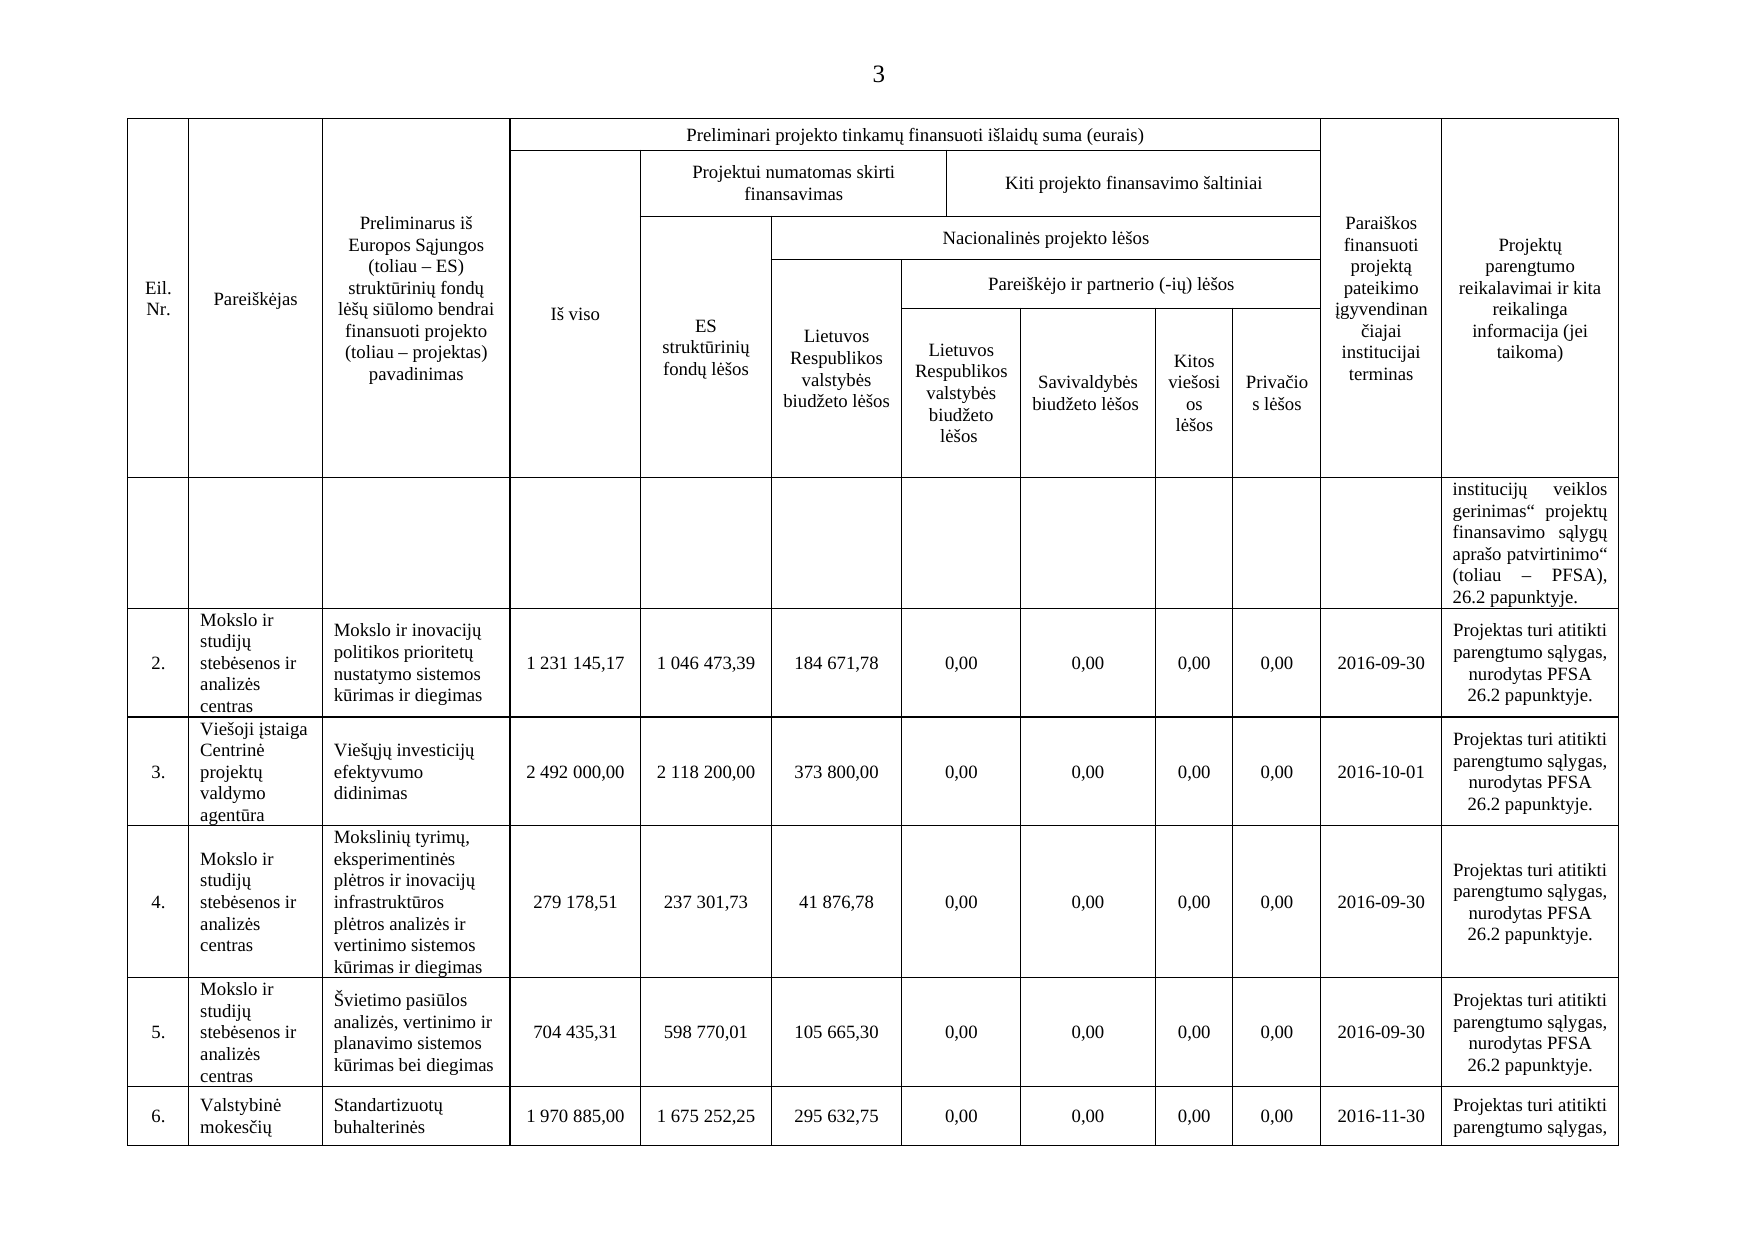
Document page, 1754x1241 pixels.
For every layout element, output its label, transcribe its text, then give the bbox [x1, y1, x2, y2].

table_cell 2 118 200,00 [641, 718, 771, 825]
table_cell Mokslo ir inovacijų politikos prioritetų nustatymo sistemos kūrimas ir diegimas [323, 609, 509, 716]
table_header Eil. Nr. [128, 119, 188, 477]
table_cell 1 046 473,39 [641, 609, 771, 716]
table_cell [902, 478, 1020, 607]
table_cell 1 231 145,17 [511, 609, 640, 716]
table_cell [1619, 477, 1624, 607]
table_header Preliminari projekto tinkamų finansuoti išlaidų suma (eurais) [511, 119, 1320, 149]
table_cell [1619, 216, 1624, 259]
table_cell 0,00 [1233, 826, 1320, 977]
table_cell 0,00 [1233, 609, 1320, 716]
table_cell 41 876,78 [772, 826, 901, 977]
table_cell [1156, 478, 1232, 607]
table_cell 0,00 [1021, 978, 1155, 1086]
table_cell [1619, 608, 1624, 716]
table_cell 0,00 [1156, 609, 1232, 716]
table_cell 0,00 [1021, 1087, 1155, 1144]
table_cell 237 301,73 [641, 826, 771, 977]
table_cell Viešoji įstaiga Centrinė projektų valdymo agentūra [189, 718, 322, 825]
table_cell [323, 478, 509, 607]
table_cell 2016-09-30 [1321, 978, 1441, 1086]
table_header Preliminarus iš Europos Sąjungos (toliau – ES) struktūrinių fondų lėšų siūlomo bendrai finansuoti projekto (toliau – projektas) pavadinimas [323, 119, 509, 477]
table_cell 0,00 [902, 609, 1020, 716]
table_cell 598 770,01 [641, 978, 771, 1086]
table_cell [189, 478, 322, 607]
table_cell 2 492 000,00 [511, 718, 640, 825]
table_cell 0,00 [1021, 718, 1155, 825]
table_cell 0,00 [1156, 718, 1232, 825]
table_cell Projektui numatomas skirti finansavimas [641, 151, 946, 216]
table_cell 5. [128, 978, 188, 1086]
table_cell Valstybinė mokesčių [189, 1087, 322, 1144]
table_cell Pareiškėjo ir partnerio (-ių) lėšos [902, 260, 1320, 307]
table_cell Projektas turi atitikti parengtumo sąlygas, nurodytas PFSA 26.2 papunktyje. [1442, 609, 1618, 716]
table_cell 184 671,78 [772, 609, 901, 716]
table_cell [1619, 308, 1624, 477]
table_header Projektų parengtumo reikalavimai ir kita reikalinga informacija (jei taikoma) [1442, 119, 1618, 477]
table_cell Projektas turi atitikti parengtumo sąlygas, nurodytas PFSA 26.2 papunktyje. [1442, 978, 1618, 1086]
table_cell [128, 478, 188, 607]
table_cell 0,00 [902, 1087, 1020, 1144]
table_cell 0,00 [1233, 718, 1320, 825]
table_cell 0,00 [902, 718, 1020, 825]
table_cell 373 800,00 [772, 718, 901, 825]
table_cell Mokslo ir studijų stebėsenos ir analizės centras [189, 826, 322, 977]
table_cell Viešųjų investicijų efektyvumo didinimas [323, 718, 509, 825]
table_cell 2. [128, 609, 188, 716]
table_cell [1021, 478, 1155, 607]
table_cell 1 970 885,00 [511, 1087, 640, 1144]
table_cell [1619, 825, 1624, 977]
table_cell 0,00 [1156, 978, 1232, 1086]
table_cell [1619, 259, 1624, 307]
table_cell 4. [128, 826, 188, 977]
table_cell Kiti projekto finansavimo šaltiniai [947, 151, 1320, 216]
table_cell Mokslinių tyrimų, eksperimentinės plėtros ir inovacijų infrastruktūros plėtros analizės ir vertinimo sistemos kūrimas ir diegimas [323, 826, 509, 977]
table_cell [511, 478, 640, 607]
table_cell [1619, 977, 1624, 1086]
table_cell 0,00 [1233, 1087, 1320, 1144]
table_cell ES struktūrinių fondų lėšos [641, 217, 771, 477]
table_cell 2016-09-30 [1321, 826, 1441, 977]
table_cell 0,00 [902, 826, 1020, 977]
table_cell Lietuvos Respublikos valstybės biudžeto lėšos [772, 260, 901, 477]
table_cell 279 178,51 [511, 826, 640, 977]
table_cell [1233, 478, 1320, 607]
table_cell [1619, 150, 1624, 216]
table_cell Privačios lėšos [1233, 309, 1320, 477]
table_cell 3. [128, 718, 188, 825]
table_cell Nacionalinės projekto lėšos [772, 217, 1320, 259]
table_cell [1619, 1086, 1624, 1144]
table_cell 0,00 [1233, 978, 1320, 1086]
table_cell Iš viso [511, 151, 640, 477]
table_cell [772, 478, 901, 607]
table_cell Standartizuotų buhalterinės [323, 1087, 509, 1144]
table_cell 2016-10-01 [1321, 718, 1441, 825]
table_header Paraiškos finansuoti projektą pateikimo įgyvendinančiajai institucijai terminas [1321, 119, 1441, 477]
table_cell 1 675 252,25 [641, 1087, 771, 1144]
table_cell 0,00 [1156, 826, 1232, 977]
table_cell 2016-11-30 [1321, 1087, 1441, 1144]
table_cell [641, 478, 771, 607]
table_cell Savivaldybės biudžeto lėšos [1021, 309, 1155, 477]
table_cell [1321, 478, 1441, 607]
table_cell Lietuvos Respublikos valstybės biudžeto lėšos [902, 309, 1020, 477]
table_cell Mokslo ir studijų stebėsenos ir analizės centras [189, 609, 322, 716]
table_cell 0,00 [1021, 826, 1155, 977]
table_header Pareiškėjas [189, 119, 322, 477]
table_cell 2016-09-30 [1321, 609, 1441, 716]
table_cell 6. [128, 1087, 188, 1144]
table_header [1619, 118, 1624, 149]
table_cell 0,00 [1156, 1087, 1232, 1144]
table_cell 0,00 [1021, 609, 1155, 716]
table_cell 295 632,75 [772, 1087, 901, 1144]
table_cell Projektas turi atitikti parengtumo sąlygas, nurodytas PFSA 26.2 papunktyje. [1442, 826, 1618, 977]
table_cell 105 665,30 [772, 978, 901, 1086]
table_cell Projektas turi atitikti parengtumo sąlygas, nurodytas PFSA 26.2 papunktyje. [1442, 718, 1618, 825]
table_cell Švietimo pasiūlos analizės, vertinimo ir planavimo sistemos kūrimas bei diegimas [323, 978, 509, 1086]
table_cell Mokslo ir studijų stebėsenos ir analizės centras [189, 978, 322, 1086]
table_cell Projektas turi atitikti parengtumo sąlygas, [1442, 1087, 1618, 1144]
table_cell 0,00 [902, 978, 1020, 1086]
table_cell institucijų veiklos gerinimas“ projektų finansavimo sąlygų aprašo patvirtinimo“ (toliau – PFSA), 26.2 papunktyje. [1442, 478, 1618, 607]
table_cell Kitos viešosios lėšos [1156, 309, 1232, 477]
table_cell 704 435,31 [511, 978, 640, 1086]
table_cell [1619, 716, 1624, 825]
